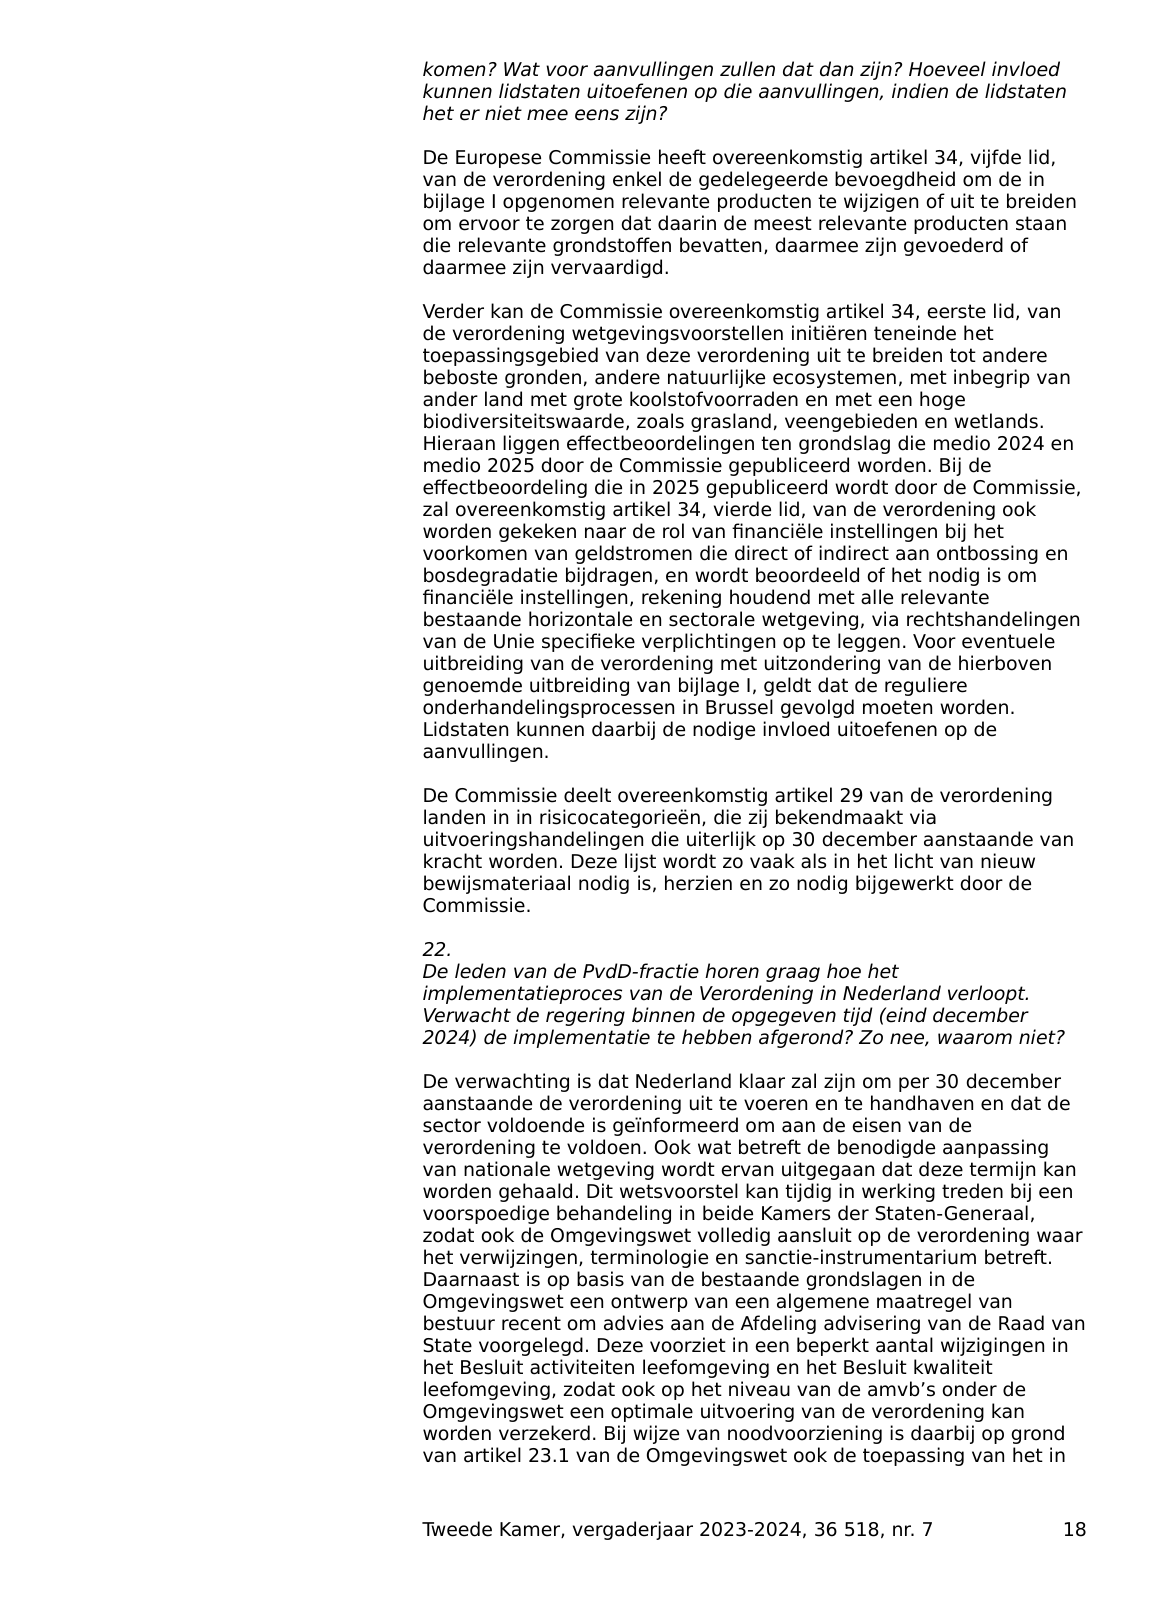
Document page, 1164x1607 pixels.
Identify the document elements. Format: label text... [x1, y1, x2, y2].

text De leden van de PvdD-fractie horen graag hoe het implementatieproces van de Verordening in Nederland verloopt. Verwacht de regering binnen de opgegeven tijd (eind december 2024) de implementatie te hebben afgerond? Zo nee, waarom niet? [422, 961, 1087, 1049]
text De verwachting is dat Nederland klaar zal zijn om per 30 december aanstaande de verordening uit te voeren en te handhaven en dat de sector voldoende is geïnformeerd om aan de eisen van de verordening te voldoen. Ook wat betreft de benodigde aanpassing van nationale wetgeving wordt ervan uitgegaan dat deze termijn kan worden gehaald. Dit wetsvoorstel kan tijdig in werking treden bij een voorspoedige behandeling in beide Kamers der Staten-Generaal, zodat ook de Omgevingswet volledig aansluit op de verordening waar het verwijzingen, terminologie en sanctie-instrumentarium betreft. Daarnaast is op basis van de bestaande grondslagen in de Omgevingswet een ontwerp van een algemene maatregel van bestuur recent om advies aan de Afdeling advisering van de Raad van State voorgelegd. Deze voorziet in een beperkt aantal wijzigingen in het Besluit activiteiten leefomgeving en het Besluit kwaliteit leefomgeving, zodat ook op het niveau van de amvb’s onder de Omgevingswet een optimale uitvoering van de verordening kan worden verzekerd. Bij wijze van noodvoorziening is daarbij op grond van artikel 23.1 van de Omgevingswet ook de toepassing van het in [422, 1071, 1087, 1467]
text De Europese Commissie heeft overeenkomstig artikel 34, vijfde lid, van de verordening enkel de gedelegeerde bevoegdheid om de in bijlage I opgenomen relevante producten te wijzigen of uit te breiden om ervoor te zorgen dat daarin de meest relevante producten staan die relevante grondstoffen bevatten, daarmee zijn gevoederd of daarmee zijn vervaardigd. [422, 147, 1087, 279]
text 22. [422, 939, 1087, 961]
text Verder kan de Commissie overeenkomstig artikel 34, eerste lid, van de verordening wetgevingsvoorstellen initiëren teneinde het toepassingsgebied van deze verordening uit te breiden tot andere beboste gronden, andere natuurlijke ecosystemen, met inbegrip van ander land met grote koolstofvoorraden en met een hoge biodiversiteitswaarde, zoals grasland, veengebieden en wetlands. Hieraan liggen effectbeoordelingen ten grondslag die medio 2024 en medio 2025 door de Commissie gepubliceerd worden. Bij de effectbeoordeling die in 2025 gepubliceerd wordt door de Commissie, zal overeenkomstig artikel 34, vierde lid, van de verordening ook worden gekeken naar de rol van financiële instellingen bij het voorkomen van geldstromen die direct of indirect aan ontbossing en bosdegradatie bijdragen, en wordt beoordeeld of het nodig is om financiële instellingen, rekening houdend met alle relevante bestaande horizontale en sectorale wetgeving, via rechtshandelingen van de Unie specifieke verplichtingen op te leggen. Voor eventuele uitbreiding van de verordening met uitzondering van de hierboven genoemde uitbreiding van bijlage I, geldt dat de reguliere onderhandelingsprocessen in Brussel gevolgd moeten worden. Lidstaten kunnen daarbij de nodige invloed uitoefenen op de aanvullingen. [422, 301, 1087, 763]
text komen? Wat voor aanvullingen zullen dat dan zijn? Hoeveel invloed kunnen lidstaten uitoefenen op die aanvullingen, indien de lidstaten het er niet mee eens zijn? [422, 59, 1087, 125]
text De Commissie deelt overeenkomstig artikel 29 van de verordening landen in in risicocategorieën, die zij bekendmaakt via uitvoeringshandelingen die uiterlijk op 30 december aanstaande van kracht worden. Deze lijst wordt zo vaak als in het licht van nieuw bewijsmateriaal nodig is, herzien en zo nodig bijgewerkt door de Commissie. [422, 785, 1087, 917]
